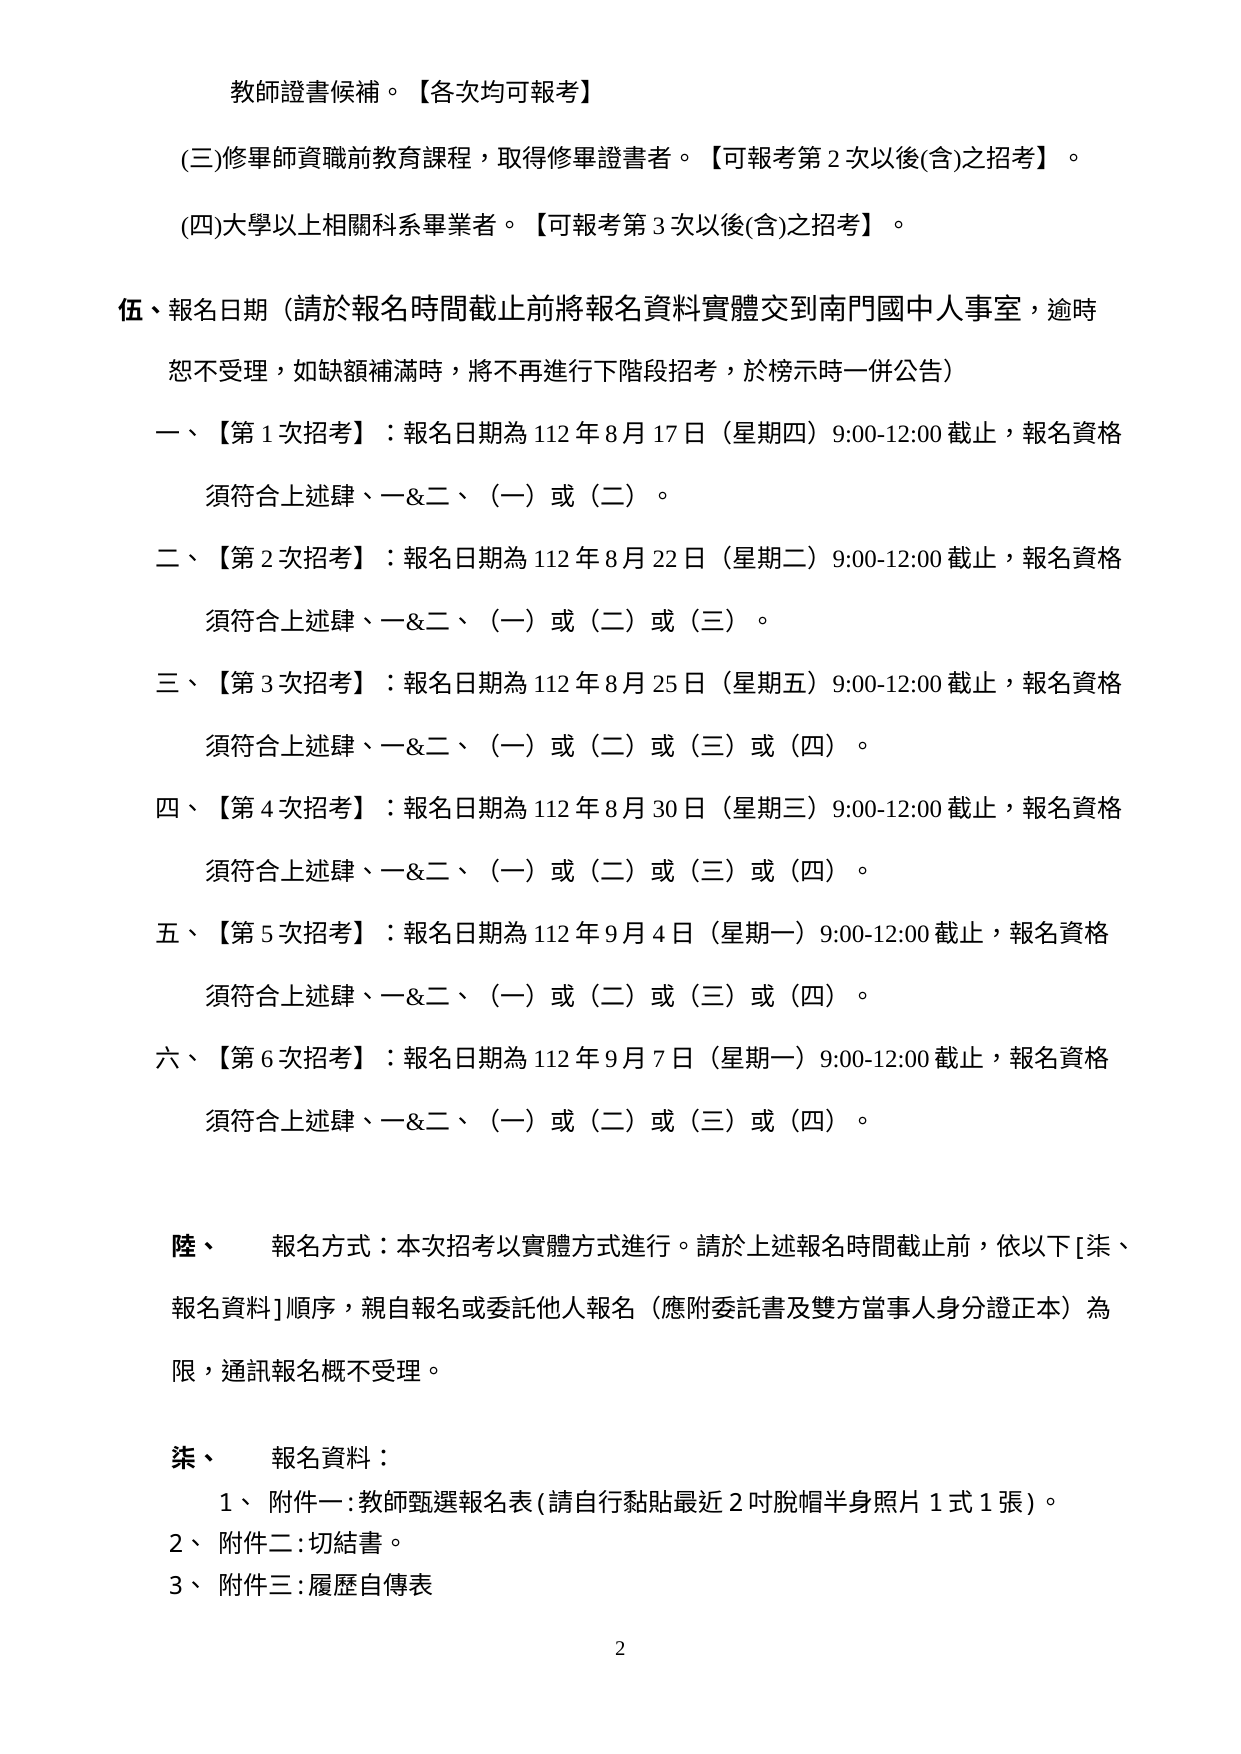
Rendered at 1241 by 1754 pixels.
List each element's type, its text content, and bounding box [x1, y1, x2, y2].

list 附件一:教師甄選報名表(請自行黏貼最近2吋脫帽半身照片1式1張)。 [218, 1478, 1122, 1519]
text 伍、報名日期（請於報名時間截止前將報名資料實體交到南門國中人事室，逾時恕不受理，如缺額補滿時，將不再進行下階段招考，於榜示時一併公告） [118, 265, 1122, 390]
text (三)修畢師資職前教育課程，取得修畢證書者。【可報考第2次以後(含)之招考】。 [181, 115, 1122, 178]
list 附件三:履歷自傳表 [168, 1561, 1122, 1603]
text (四)大學以上相關科系畢業者。【可報考第3次以後(含)之招考】。 [181, 182, 1122, 244]
list 附件二:切結書。 [168, 1519, 1122, 1561]
list 報名方式：本次招考以實體方式進行。請於上述報名時間截止前，依以下[柒、報名資料]順序，親自報名或委託他人報名（應附委託書及雙方當事人身分證正本）為限，通訊報名概不受理。 [171, 1203, 1122, 1390]
list 報名資料： [171, 1415, 1122, 1478]
text 二、【第2次招考】：報名日期為112年8月22日（星期二）9:00-12:00截止，報名資格須符合上述肆、一&二、（一）或（二）或（三）。 [156, 515, 1122, 640]
text 四、【第4次招考】：報名日期為112年8月30日（星期三）9:00-12:00截止，報名資格須符合上述肆、一&二、（一）或（二）或（三）或（四）。 [156, 765, 1122, 890]
text 六、【第6次招考】：報名日期為112年9月7日（星期一）9:00-12:00截止，報名資格須符合上述肆、一&二、（一）或（二）或（三）或（四）。 [156, 1015, 1122, 1140]
text 一、【第1次招考】：報名日期為112年8月17日（星期四）9:00-12:00截止，報名資格須符合上述肆、一&二、（一）或（二）。 [156, 390, 1122, 515]
text 三、【第3次招考】：報名日期為112年8月25日（星期五）9:00-12:00截止，報名資格須符合上述肆、一&二、（一）或（二）或（三）或（四）。 [156, 640, 1122, 765]
text 教師證書候補。【各次均可報考】 [181, 48, 1122, 111]
text 五、【第5次招考】：報名日期為112年9月4日（星期一）9:00-12:00截止，報名資格須符合上述肆、一&二、（一）或（二）或（三）或（四）。 [156, 890, 1122, 1015]
